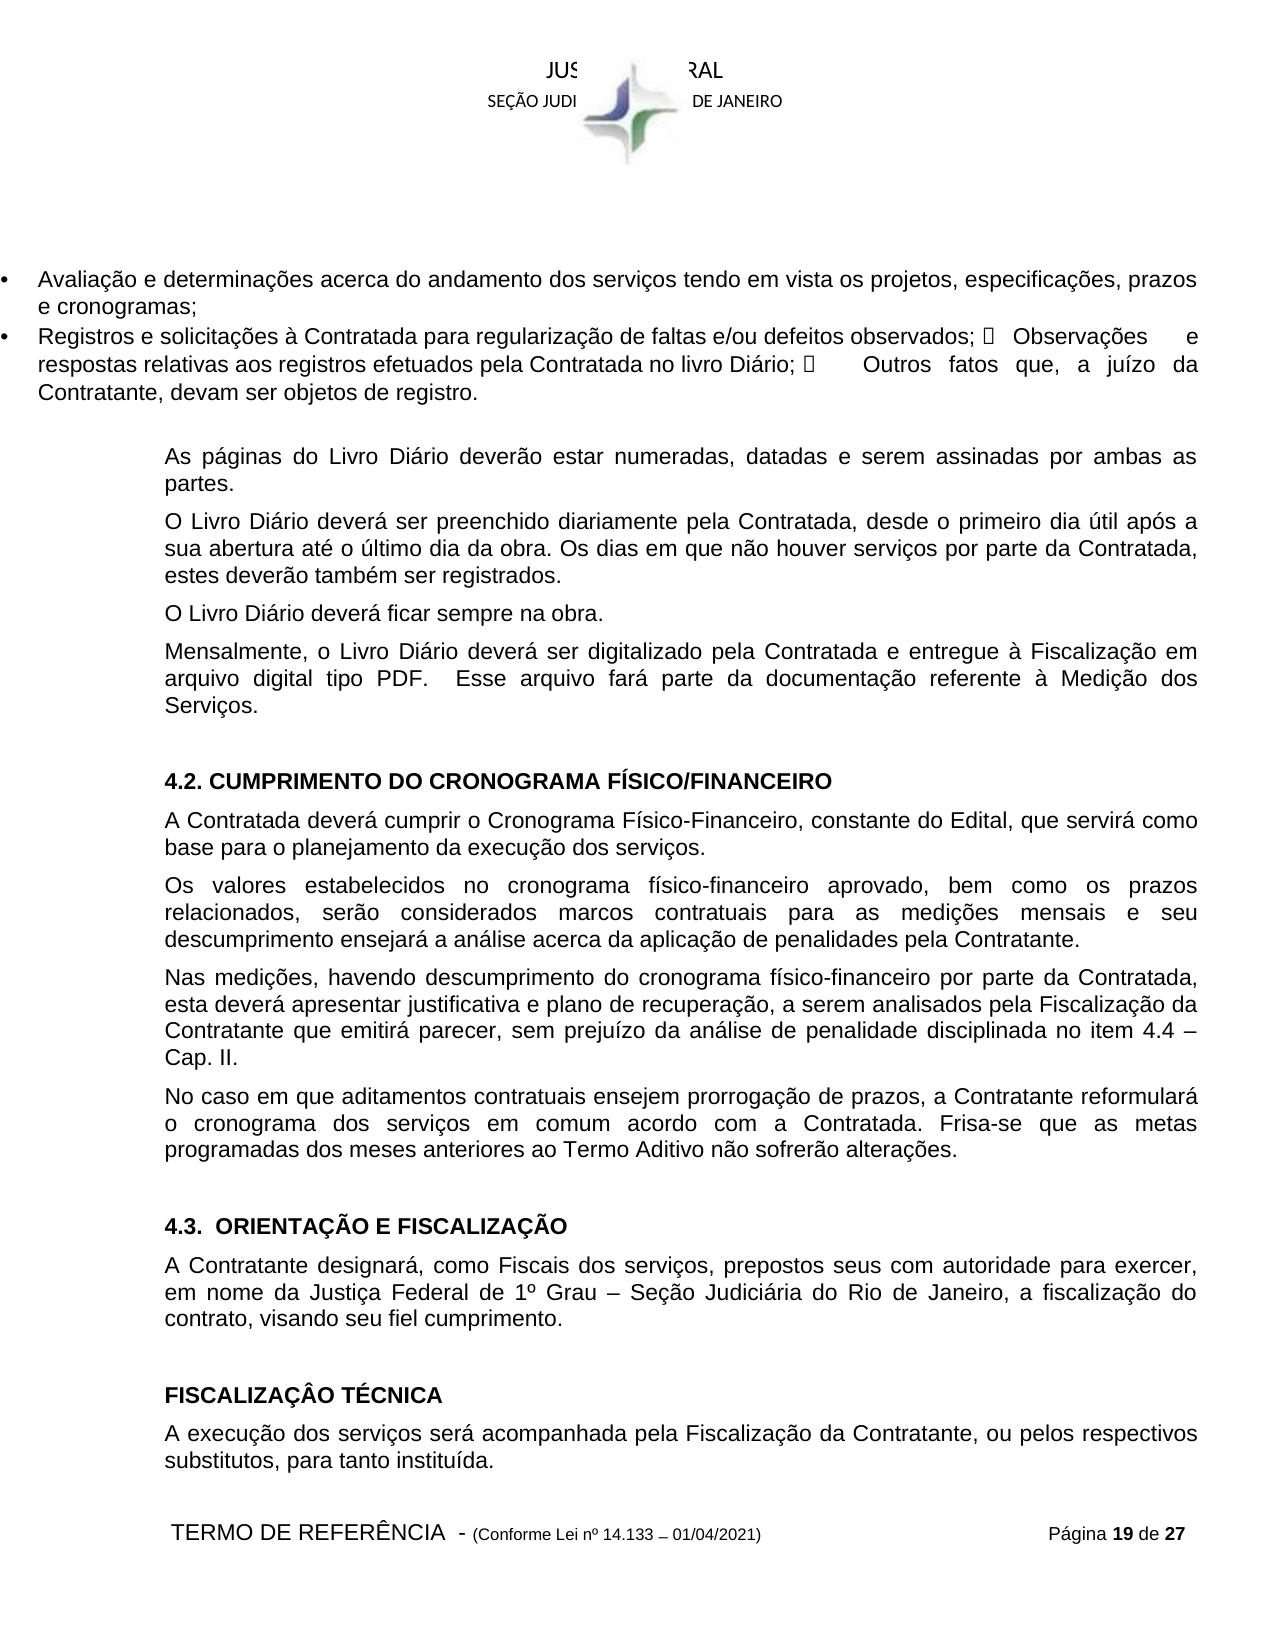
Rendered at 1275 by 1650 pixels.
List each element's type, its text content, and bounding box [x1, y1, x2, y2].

text No caso em que aditamentos contratuais ensejem prorrogação de prazos, a Contratante reformulará o cronograma dos serviços em comum acordo com a Contratada. Frisa-se que as metas programadas dos meses anteriores ao Termo Aditivo não sofrerão alterações. [164, 1083, 1198, 1163]
text Mensalmente, o Livro Diário deverá ser digitalizado pela Contratada e entregue à Fiscalização em arquivo digital tipo PDF. Esse arquivo fará parte da documentação referente à Medição dos Serviços. [164, 638, 1198, 718]
list Avaliação e determinações acerca do andamento dos serviços tendo em vista os projetos, especificações, prazos e cronogramas; [0, 266, 1198, 319]
text A Contratada deverá cumprir o Cronograma Físico-Financeiro, constante do Edital, que servirá como base para o planejamento da execução dos serviços. [164, 807, 1198, 860]
text O Livro Diário deverá ficar sempre na obra. [164, 600, 1198, 626]
subtitle FISCALIZAÇÂO TÉCNICA [164, 1382, 1206, 1408]
subtitle 4.3. ORIENTAÇÃO E FISCALIZAÇÃO [164, 1213, 1206, 1239]
text As páginas do Livro Diário deverão estar numeradas, datadas e serem assinadas por ambas as partes. [164, 443, 1198, 496]
text Os valores estabelecidos no cronograma físico-financeiro aprovado, bem como os prazos relacionados, serão considerados marcos contratuais para as medições mensais e seu descumprimento ensejará a análise acerca da aplicação de penalidades pela Contratante. [164, 872, 1198, 952]
list Registros e solicitações à Contratada para regularização de faltas e/ou defeitos observados;  Observações e respostas relativas aos registros efetuados pela Contratada no livro Diário;  Outros fatos que, a juízo da Contratante, devam ser objetos de registro. [0, 320, 1198, 405]
subtitle 4.2. CUMPRIMENTO DO CRONOGRAMA FÍSICO/FINANCEIRO [164, 768, 1206, 794]
text A execução dos serviços será acompanhada pela Fiscalização da Contratante, ou pelos respectivos substitutos, para tanto instituída. [164, 1420, 1198, 1473]
text O Livro Diário deverá ser preenchido diariamente pela Contratada, desde o primeiro dia útil após a sua abertura até o último dia da obra. Os dias em que não houver serviços por parte da Contratada, estes deverão também ser registrados. [164, 508, 1198, 588]
text A Contratante designará, como Fiscais dos serviços, prepostos seus com autoridade para exercer, em nome da Justiça Federal de 1º Grau – Seção Judiciária do Rio de Janeiro, a fiscalização do contrato, visando seu fiel cumprimento. [164, 1252, 1198, 1332]
text Nas medições, havendo descumprimento do cronograma físico-financeiro por parte da Contratada, esta deverá apresentar justificativa e plano de recuperação, a serem analisados pela Fiscalização da Contratante que emitirá parecer, sem prejuízo da análise de penalidade disciplinada no item 4.4 – Cap. II. [164, 964, 1198, 1071]
